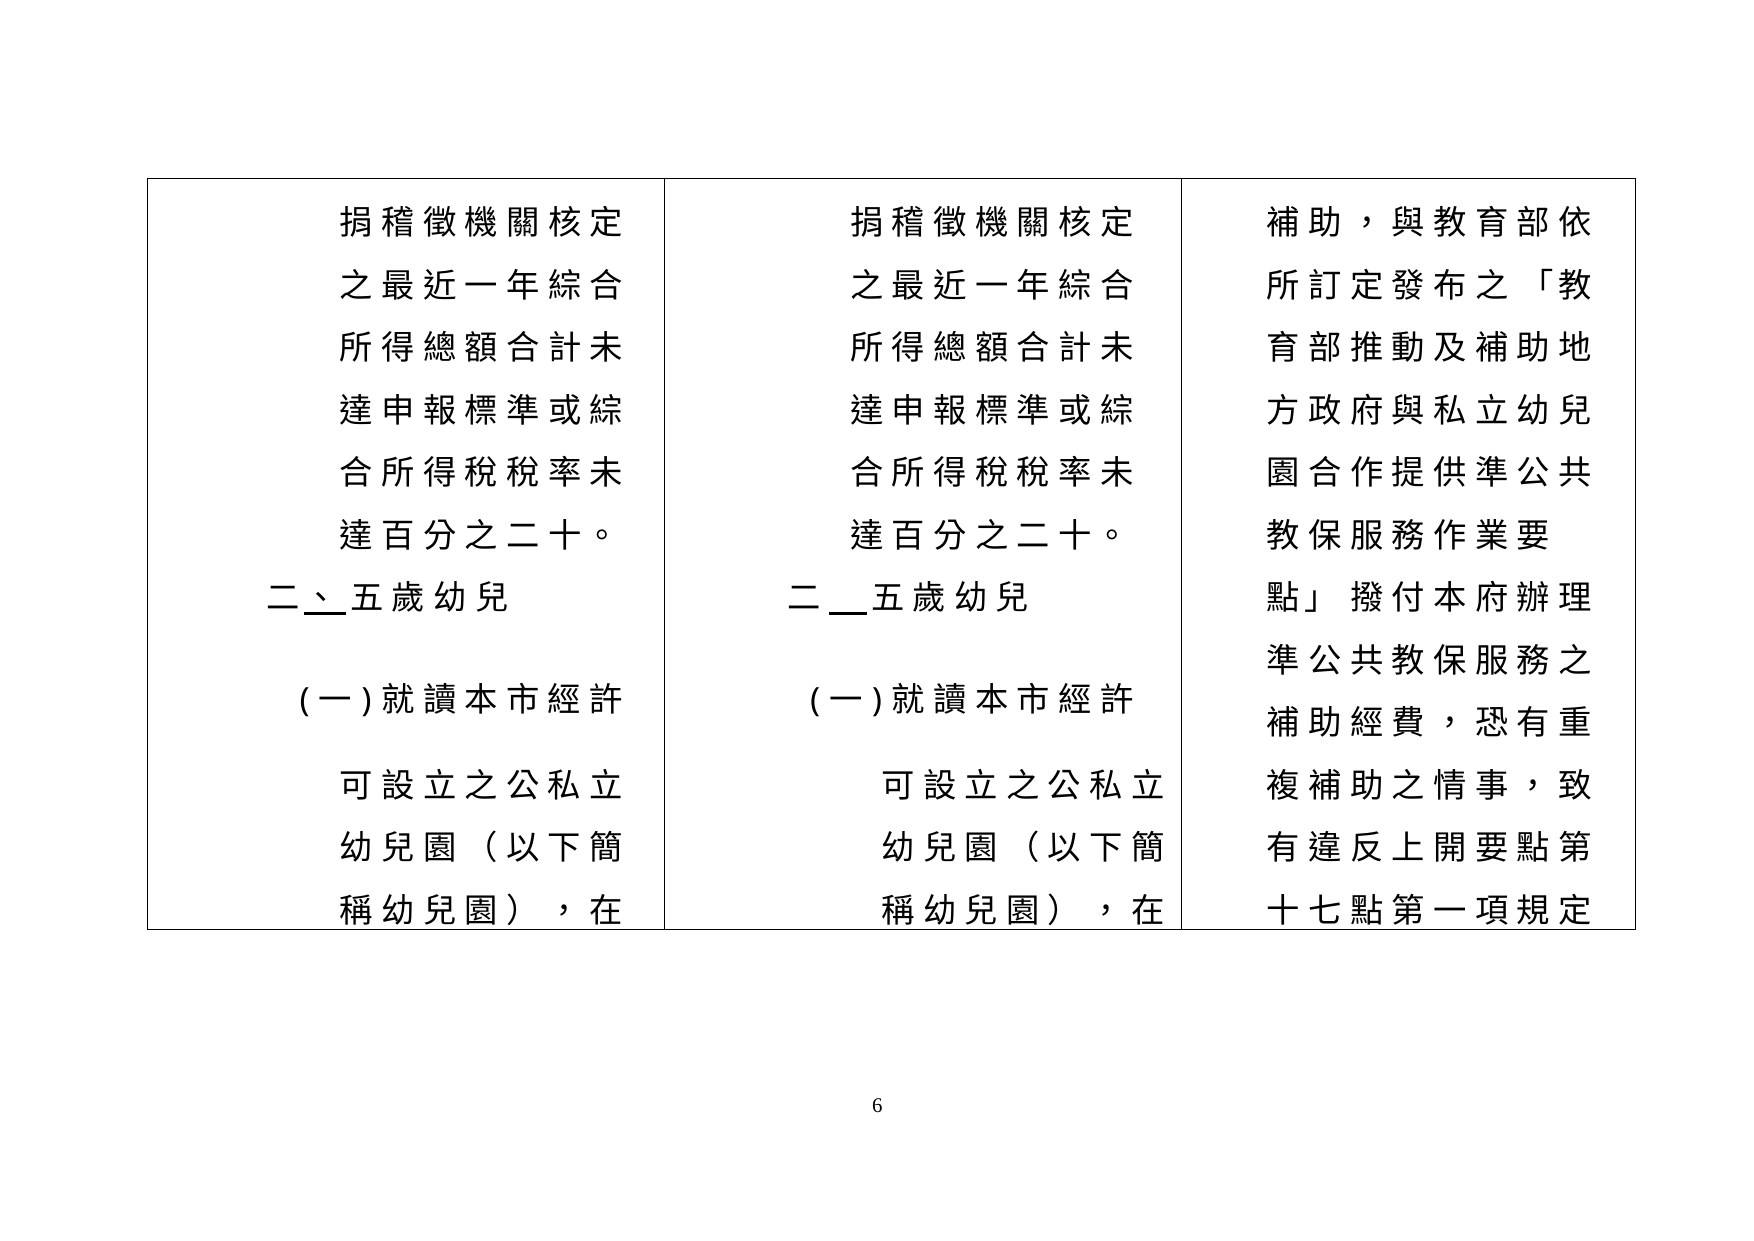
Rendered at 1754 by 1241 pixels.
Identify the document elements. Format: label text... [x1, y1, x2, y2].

table_cell 補助，與教育部依所訂定發布之「教育部推動及補助地方政府與私立幼兒園合作提供準公共教保服務作業要點」撥付本府辦理準公共教保服務之補助經費，恐有重複補助之情事，致有違反上開要點第十七點第一項規定 [1182, 179, 1635, 928]
table_cell 捐稽徵機關核定之最近一年綜合所得總額合計未達申報標準或綜合所得稅稅率未達百分之二十。 二 五歲幼兒 (一)就讀本市經許可設立之公私立幼兒園（以下簡稱幼兒園），在 [665, 179, 1181, 928]
table_cell 捐稽徵機關核定之最近一年綜合所得總額合計未達申報標準或綜合所得稅稅率未達百分之二十。 二、五歲幼兒 (一)就讀本市經許可設立之公私立幼兒園（以下簡稱幼兒園），在 [148, 179, 664, 928]
